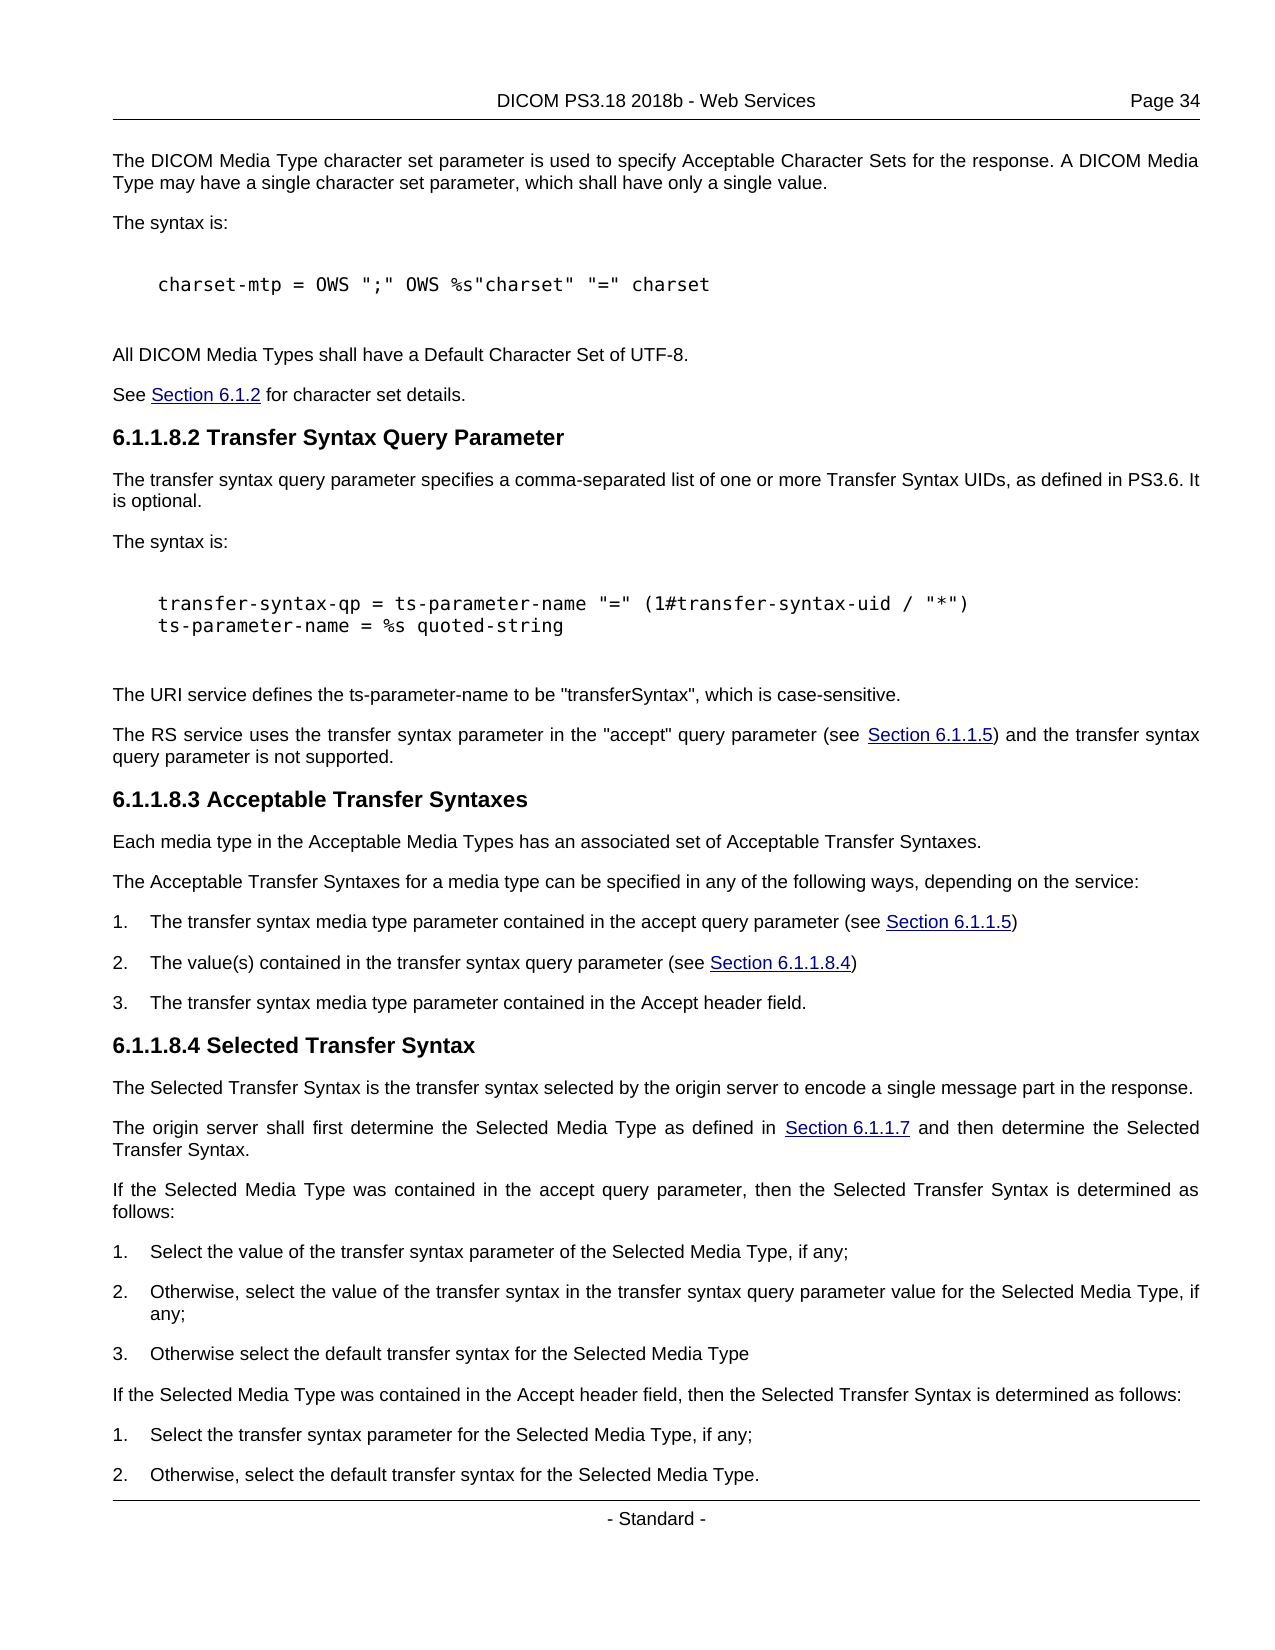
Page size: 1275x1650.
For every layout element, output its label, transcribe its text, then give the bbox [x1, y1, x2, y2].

text Each media type in the Acceptable Media Types has an associated set of Acceptable Transfer Syntaxes. [112, 831, 1200, 852]
text The transfer syntax query parameter specifies a comma-separated list of one or more Transfer Syntax UIDs, as defined in PS3.6. It is optional. [112, 469, 1200, 512]
text The syntax is: [112, 212, 1200, 233]
text The DICOM Media Type character set parameter is used to specify Acceptable Character Sets for the response. A DICOM Media Type may have a single character set parameter, which shall have only a single value. [112, 150, 1200, 193]
text The URI service defines the ts-parameter-name to be "transferSyntax", which is case-sensitive. [112, 684, 1200, 706]
list Select the value of the transfer syntax parameter of the Selected Media Type, if any; [112, 1241, 1200, 1262]
list The value(s) contained in the transfer syntax query parameter (see Section 6.1.1.8.4) [112, 952, 1200, 973]
text 6.1.1.8.3 Acceptable Transfer Syntaxes [112, 786, 1200, 812]
list Otherwise select the default transfer syntax for the Selected Media Type [112, 1343, 1200, 1365]
text The Selected Transfer Syntax is the transfer syntax selected by the origin server to encode a single message part in the response. [112, 1077, 1200, 1098]
text The syntax is: [112, 531, 1200, 552]
list Otherwise, select the default transfer syntax for the Selected Media Type. [112, 1464, 1200, 1486]
text The RS service uses the transfer syntax parameter in the "accept" query parameter (see Section 6.1.1.5) and the transfer syntax query parameter is not supported. [112, 724, 1200, 767]
text If the Selected Media Type was contained in the Accept header field, then the Selected Transfer Syntax is determined as follows: [112, 1383, 1200, 1405]
list The transfer syntax media type parameter contained in the accept query parameter (see Section 6.1.1.5) [112, 911, 1200, 933]
text 6.1.1.8.2 Transfer Syntax Query Parameter [112, 424, 1200, 450]
text The Acceptable Transfer Syntaxes for a media type can be specified in any of the following ways, depending on the service: [112, 871, 1200, 893]
text charset-mtp = OWS ";" OWS %s"charset" "=" charset [112, 252, 1200, 325]
text If the Selected Media Type was contained in the accept query parameter, then the Selected Transfer Syntax is determined as follows: [112, 1179, 1200, 1222]
text The origin server shall first determine the Selected Media Type as defined in Section 6.1.1.7 and then determine the Selected Transfer Syntax. [112, 1117, 1200, 1160]
text transfer-syntax-qp = ts-parameter-name "=" (1#transfer-syntax-uid / "*") ts-parameter-name = %s quoted-string [112, 571, 1200, 665]
text 6.1.1.8.4 Selected Transfer Syntax [112, 1032, 1200, 1058]
list Select the transfer syntax parameter for the Selected Media Type, if any; [112, 1424, 1200, 1445]
list The transfer syntax media type parameter contained in the Accept header field. [112, 992, 1200, 1013]
list Otherwise, select the value of the transfer syntax in the transfer syntax query parameter value for the Selected Media Type, if any; [112, 1281, 1200, 1324]
text All DICOM Media Types shall have a Default Character Set of UTF-8. [112, 343, 1200, 365]
text See Section 6.1.2 for character set details. [112, 384, 1200, 405]
